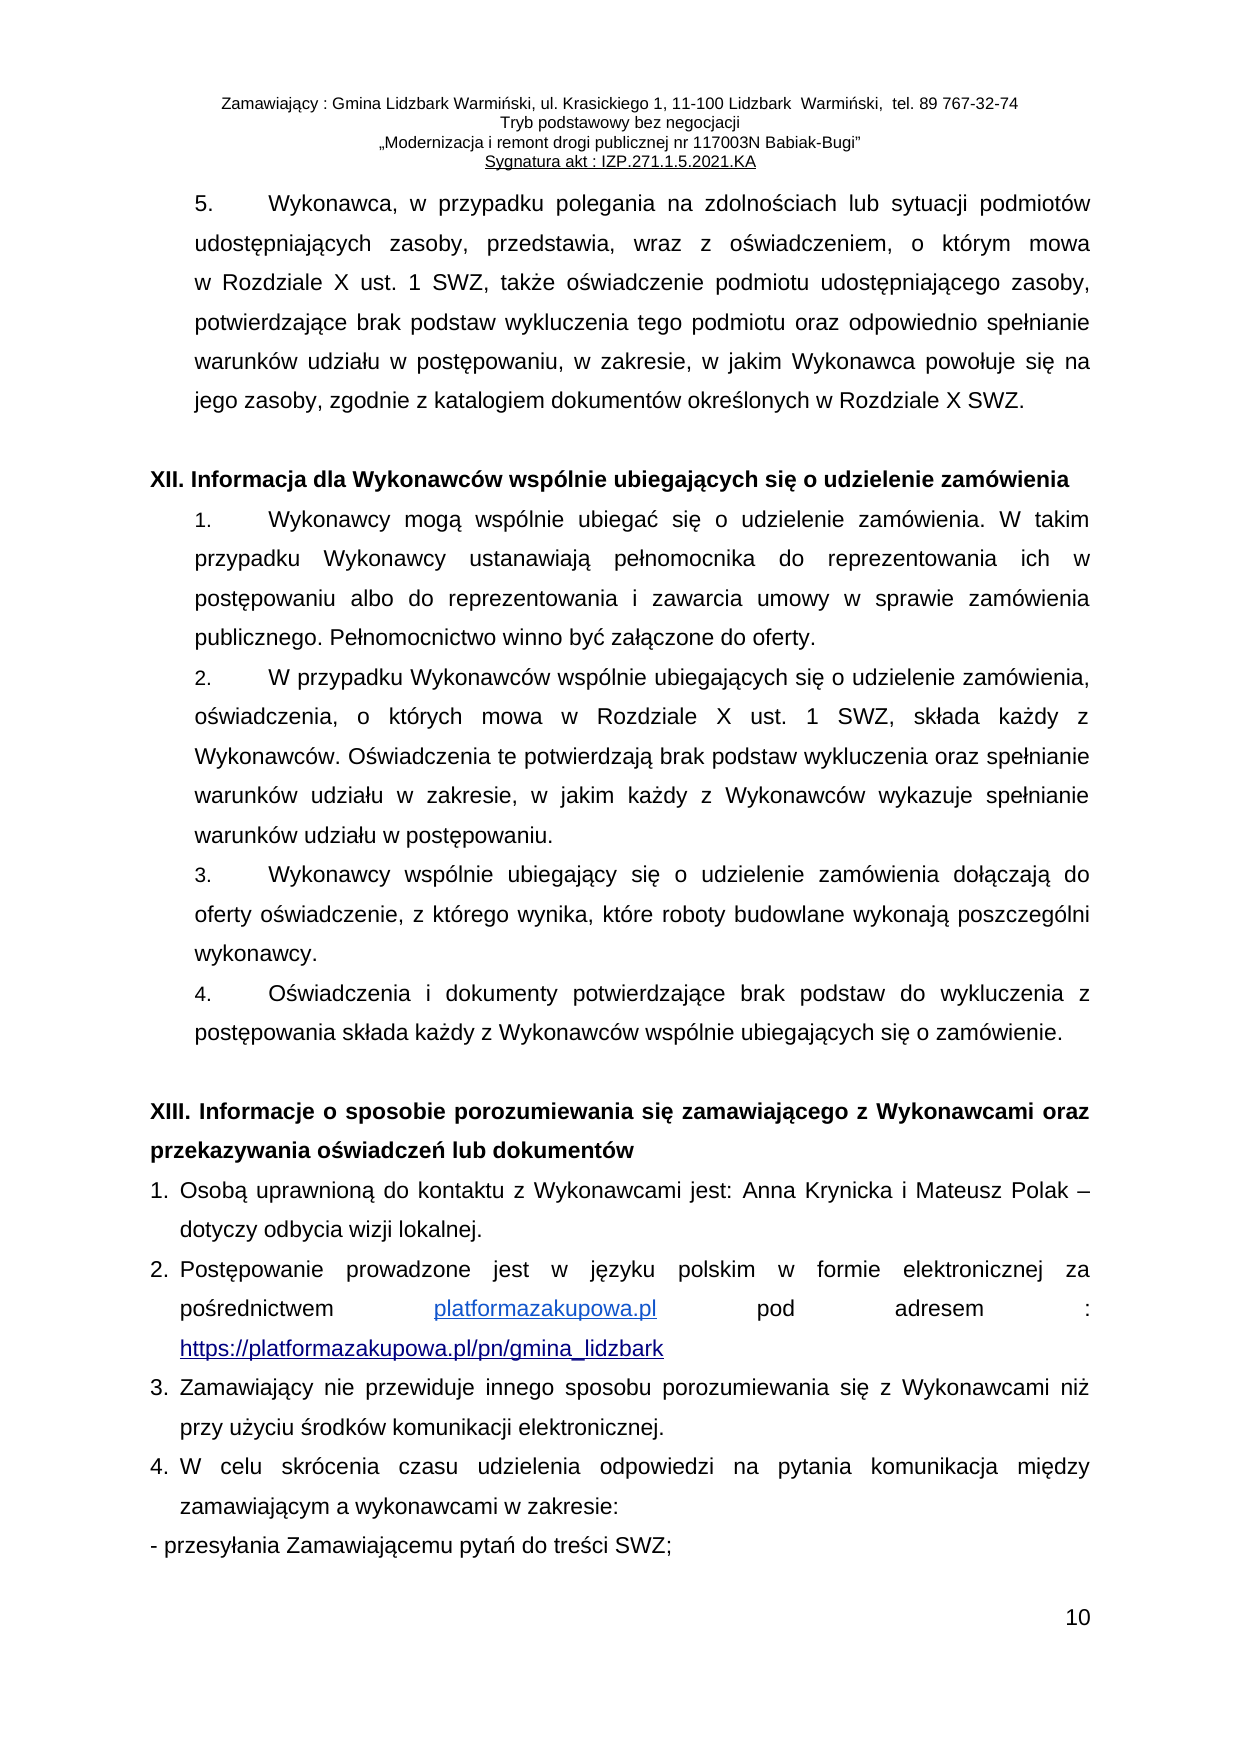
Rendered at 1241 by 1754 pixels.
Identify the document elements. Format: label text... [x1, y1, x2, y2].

list Postępowanie prowadzone jest w języku polskim w formie elektronicznej za pośrednictwem platformazakupowa.pl pod adresem : https://platformazakupowa.pl/pn/gmina_lidzbark [150, 1256, 1091, 1361]
list W przypadku Wykonawców wspólnie ubiegających się o udzielenie zamówienia, oświadczenia, o których mowa w Rozdziale X ust. 1 SWZ, składa każdy z Wykonawców. Oświadczenia te potwierdzają brak podstaw wykluczenia oraz spełnianie warunków udziału w zakresie, w jakim każdy z Wykonawców wykazuje spełnianie warunków udziału w postępowaniu. [194, 664, 1091, 848]
list Wykonawcy mogą wspólnie ubiegać się o udzielenie zamówienia. W takim przypadku Wykonawcy ustanawiają pełnomocnika do reprezentowania ich w postępowaniu albo do reprezentowania i zawarcia umowy w sprawie zamówienia publicznego. Pełnomocnictwo winno być załączone do oferty. [194, 506, 1091, 651]
list Wykonawca, w przypadku polegania na zdolnościach lub sytuacji podmiotów udostępniających zasoby, przedstawia, wraz z oświadczeniem, o którym mowa w Rozdziale X ust. 1 SWZ, także oświadczenie podmiotu udostępniającego zasoby, potwierdzające brak podstaw wykluczenia tego podmiotu oraz odpowiednio spełnianie warunków udziału w postępowaniu, w zakresie, w jakim Wykonawca powołuje się na jego zasoby, zgodnie z katalogiem dokumentów określonych w Rozdziale X SWZ. [194, 190, 1091, 414]
list Osobą uprawnioną do kontaktu z Wykonawcami jest: Anna Krynicka i Mateusz Polak – dotyczy odbycia wizji lokalnej. [150, 1177, 1091, 1243]
list Oświadczenia i dokumenty potwierdzające brak podstaw do wykluczenia z postępowania składa każdy z Wykonawców wspólnie ubiegających się o zamówienie. [194, 979, 1091, 1045]
subtitle XII. Informacja dla Wykonawców wspólnie ubiegających się o udzielenie zamówienia [150, 466, 1091, 493]
list W celu skrócenia czasu udzielenia odpowiedzi na pytania komunikacja między zamawiającym a wykonawcami w zakresie: [150, 1453, 1091, 1519]
list Zamawiający nie przewiduje innego sposobu porozumiewania się z Wykonawcami niż przy użyciu środków komunikacji elektronicznej. [150, 1374, 1091, 1440]
subtitle XIII. Informacje o sposobie porozumiewania się zamawiającego z Wykonawcami oraz przekazywania oświadczeń lub dokumentów [150, 1098, 1091, 1164]
text - przesyłania Zamawiającemu pytań do treści SWZ; [150, 1532, 1091, 1559]
list Wykonawcy wspólnie ubiegający się o udzielenie zamówienia dołączają do oferty oświadczenie, z którego wynika, które roboty budowlane wykonają poszczególni wykonawcy. [194, 861, 1091, 966]
